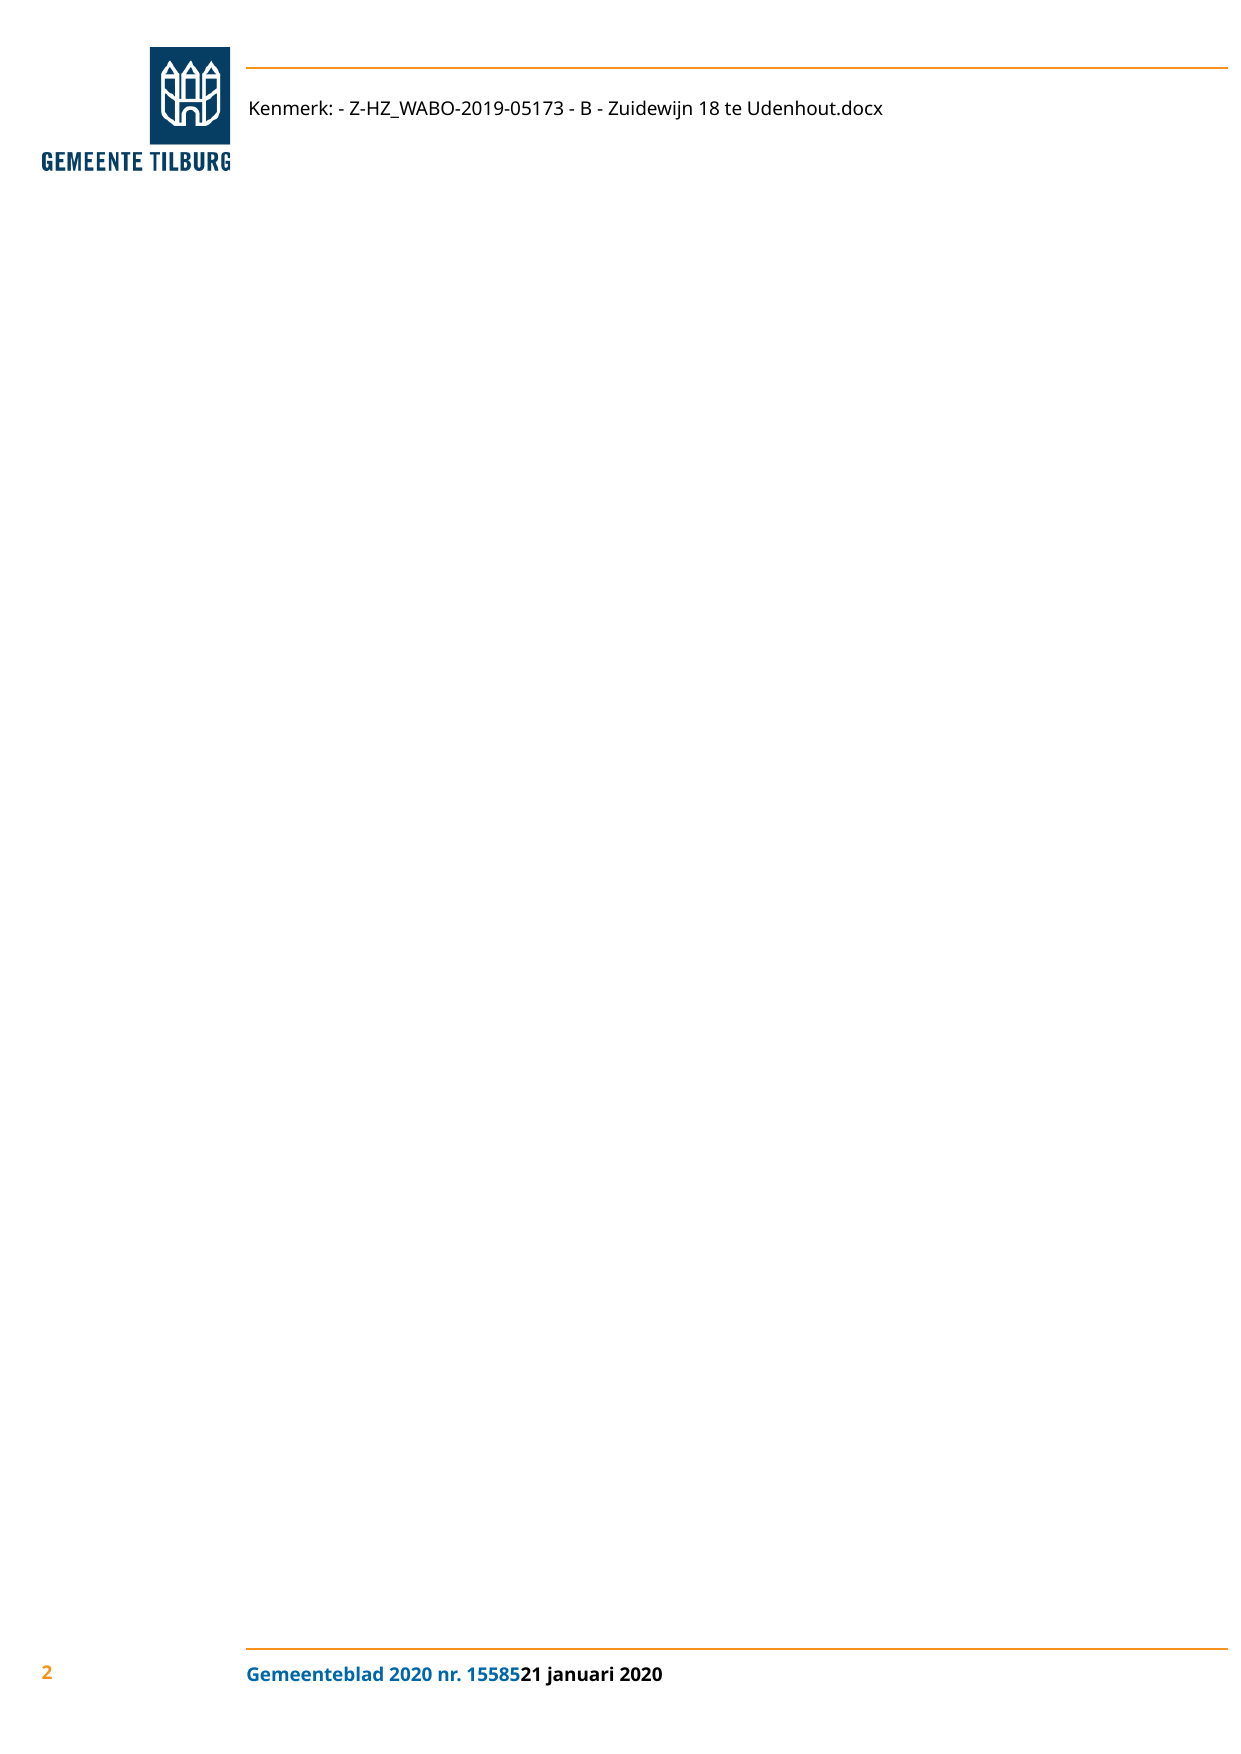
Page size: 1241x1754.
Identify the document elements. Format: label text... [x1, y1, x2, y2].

picture [41, 47, 231, 172]
text Kenmerk: - Z-HZ_WABO-2019-05173 - B - Zuidewijn 18 te Udenhout.docx [248, 95, 1152, 121]
